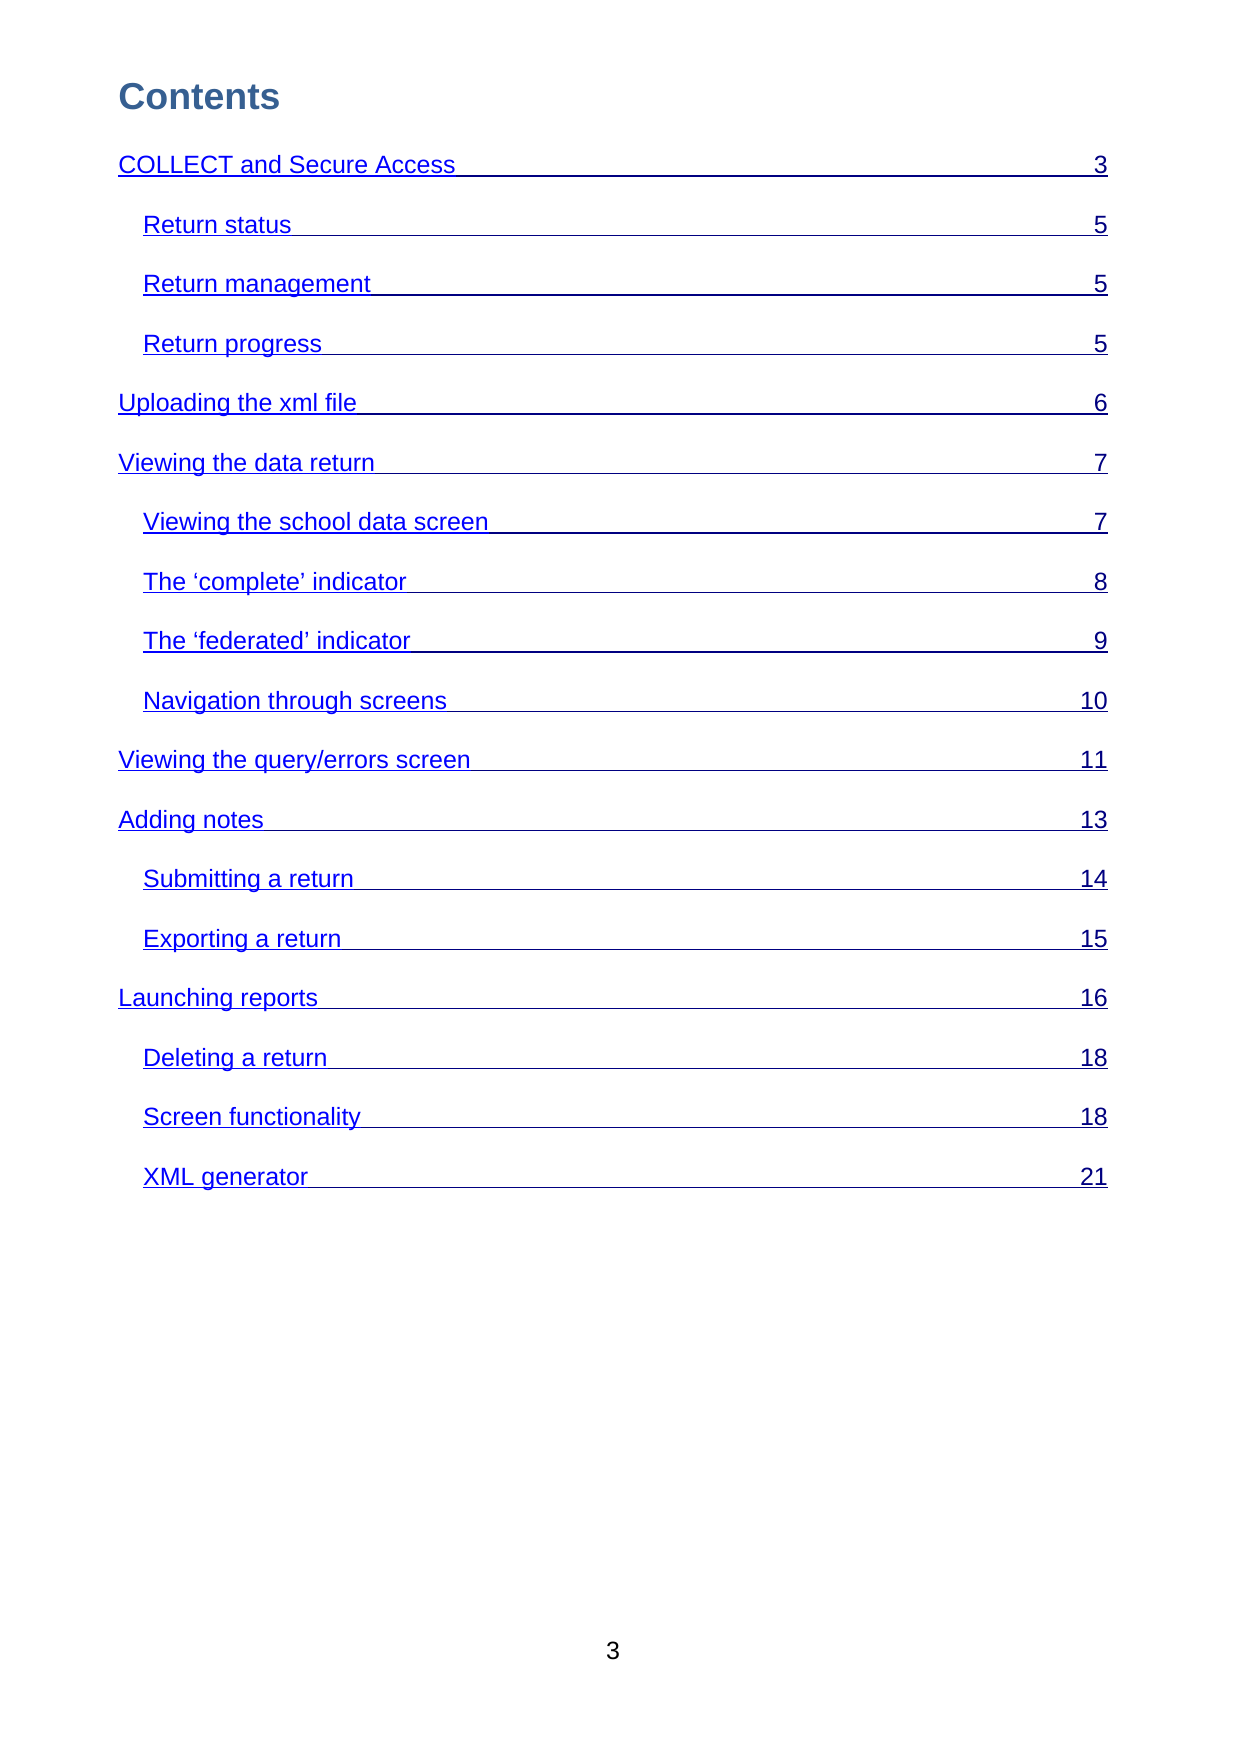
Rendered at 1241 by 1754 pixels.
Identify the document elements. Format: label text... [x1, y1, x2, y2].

text The ‘complete’ indicator 8 [143, 567, 1107, 592]
text Deleting a return 18 [143, 1043, 1107, 1068]
text The ‘federated’ indicator 9 [143, 626, 1107, 651]
text Adding notes 13 [118, 805, 1107, 830]
subtitle Contents [118, 74, 1107, 117]
text Viewing the school data screen 7 [143, 507, 1107, 532]
text Exporting a return 15 [143, 924, 1107, 949]
text Viewing the query/errors screen 11 [118, 745, 1107, 770]
text Uploading the xml file 6 [118, 388, 1107, 413]
text Viewing the data return 7 [118, 448, 1107, 473]
text Return status 5 [143, 210, 1107, 235]
text Return progress 5 [143, 329, 1107, 354]
text COLLECT and Secure Access 3 [118, 151, 1107, 175]
text XML generator 21 [143, 1162, 1107, 1187]
text Screen functionality 18 [143, 1102, 1107, 1127]
text Return management 5 [143, 269, 1107, 294]
text Submitting a return 14 [143, 864, 1107, 889]
text Navigation through screens 10 [143, 686, 1107, 711]
text Launching reports 16 [118, 983, 1107, 1008]
